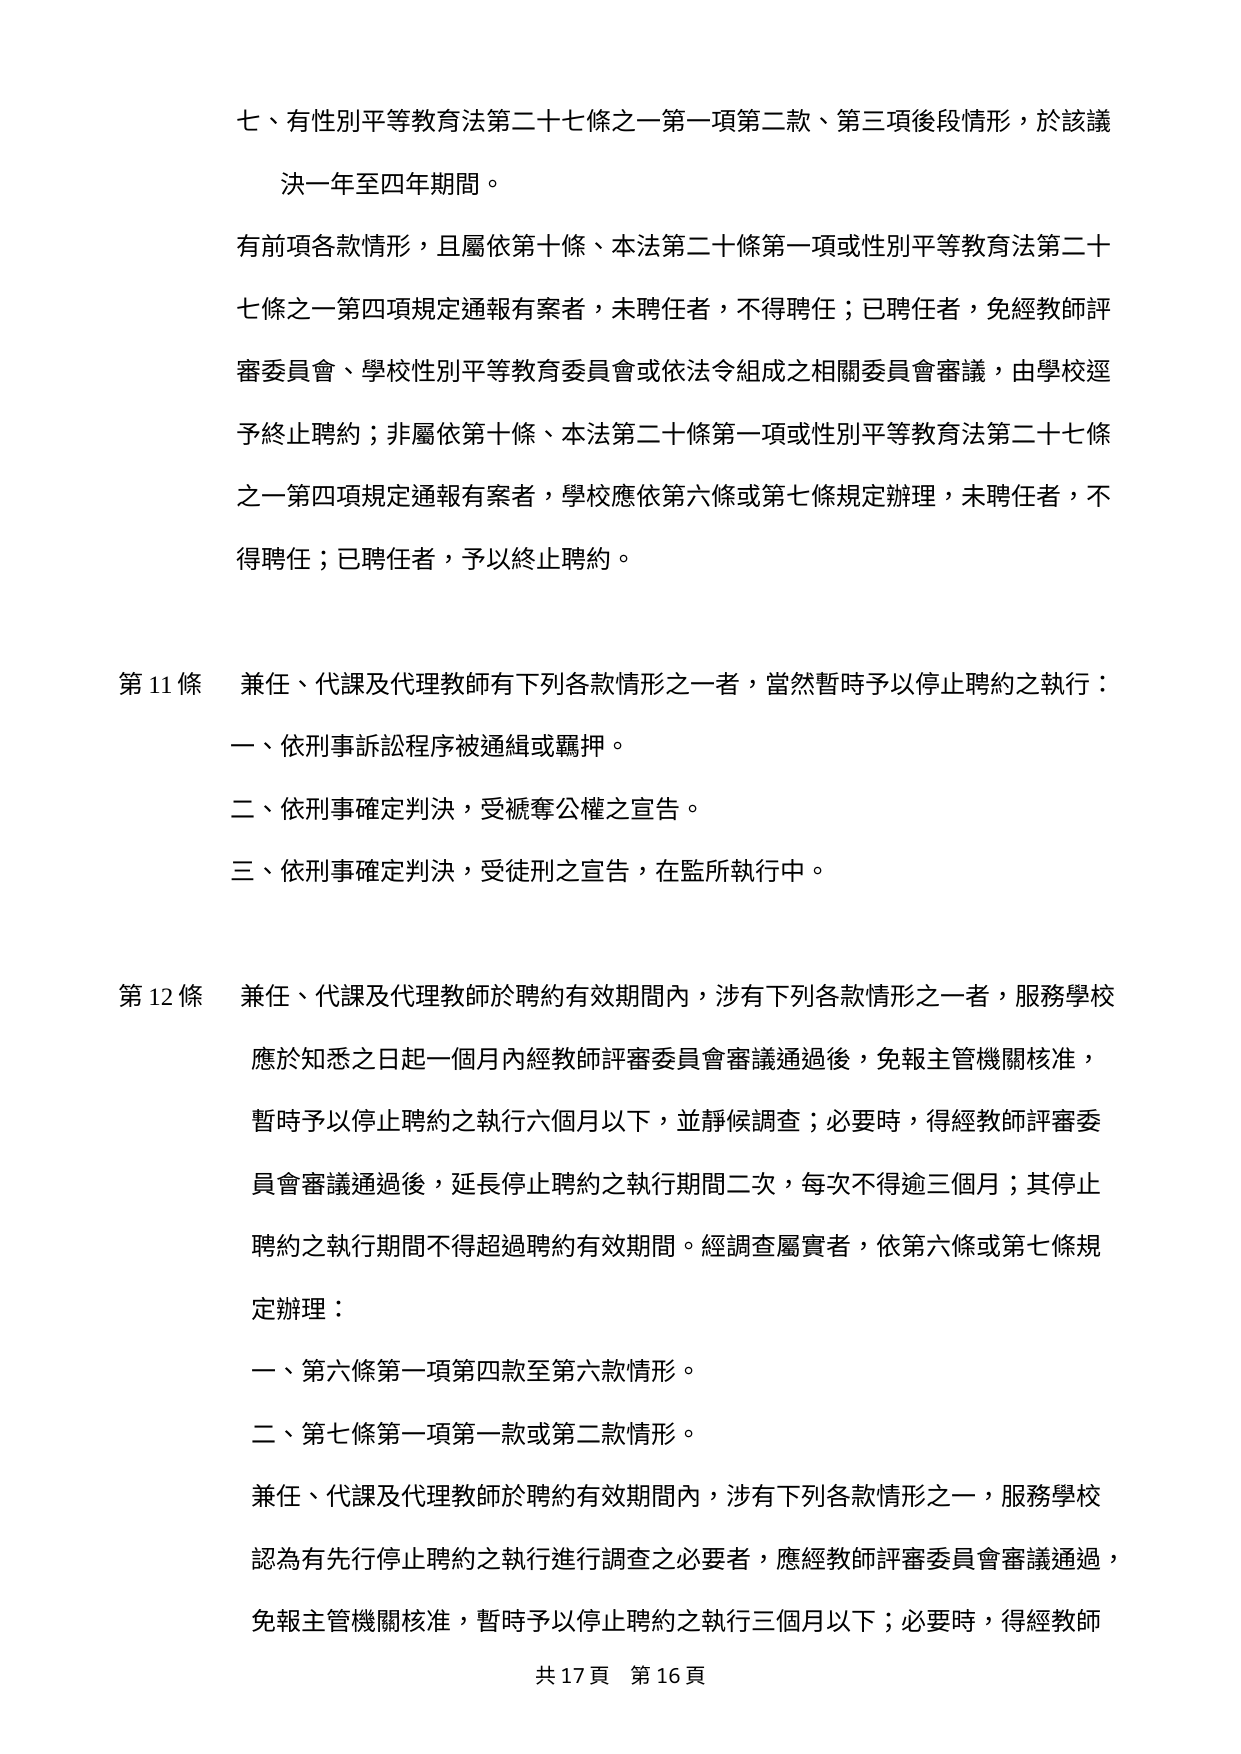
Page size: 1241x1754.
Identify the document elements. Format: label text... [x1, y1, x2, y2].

text 一、依刑事訴訟程序被通緝或羈押。 [218, 703, 1122, 766]
text 二、依刑事確定判決，受褫奪公權之宣告。 [218, 766, 1122, 828]
text 有前項各款情形，且屬依第十條、本法第二十條第一項或性別平等教育法第二十七條之一第四項規定通報有案者，未聘任者，不得聘任；已聘任者，免經教師評審委員會、學校性別平等教育委員會或依法令組成之相關委員會審議，由學校逕予終止聘約；非屬依第十條、本法第二十條第一項或性別平等教育法第二十七條之一第四項規定通報有案者，學校應依第六條或第七條規定辦理，未聘任者，不得聘任；已聘任者，予以終止聘約。 [236, 203, 1122, 578]
text 第12條 兼任、代課及代理教師於聘約有效期間內，涉有下列各款情形之一者，服務學校應於知悉之日起一個月內經教師評審委員會審議通過後，免報主管機關核准，暫時予以停止聘約之執行六個月以下，並靜候調查；必要時，得經教師評審委員會審議通過後，延長停止聘約之執行期間二次，每次不得逾三個月；其停止聘約之執行期間不得超過聘約有效期間。經調查屬實者，依第六條或第七條規定辦理： [118, 953, 1122, 1328]
text 兼任、代課及代理教師於聘約有效期間內，涉有下列各款情形之一，服務學校認為有先行停止聘約之執行進行調查之必要者，應經教師評審委員會審議通過，免報主管機關核准，暫時予以停止聘約之執行三個月以下；必要時，得經教師評審委員會審議通過後，延長停止聘約之執行期間一次，且不得逾三個月；其停止聘約之執行期間不得超過聘約有效期間。經調查屬實者，依第六條或第七條規定辦理： [251, 1453, 1122, 1641]
text 三、依刑事確定判決，受徒刑之宣告，在監所執行中。 [218, 828, 1122, 891]
text 一、第六條第一項第四款至第六款情形。 [251, 1328, 1122, 1391]
text 二、第七條第一項第一款或第二款情形。 [251, 1391, 1122, 1453]
text 第11條 兼任、代課及代理教師有下列各款情形之一者，當然暫時予以停止聘約之執行： [118, 641, 1122, 703]
text 七、有性別平等教育法第二十七條之一第一項第二款、第三項後段情形，於該議決一年至四年期間。 [236, 78, 1122, 203]
